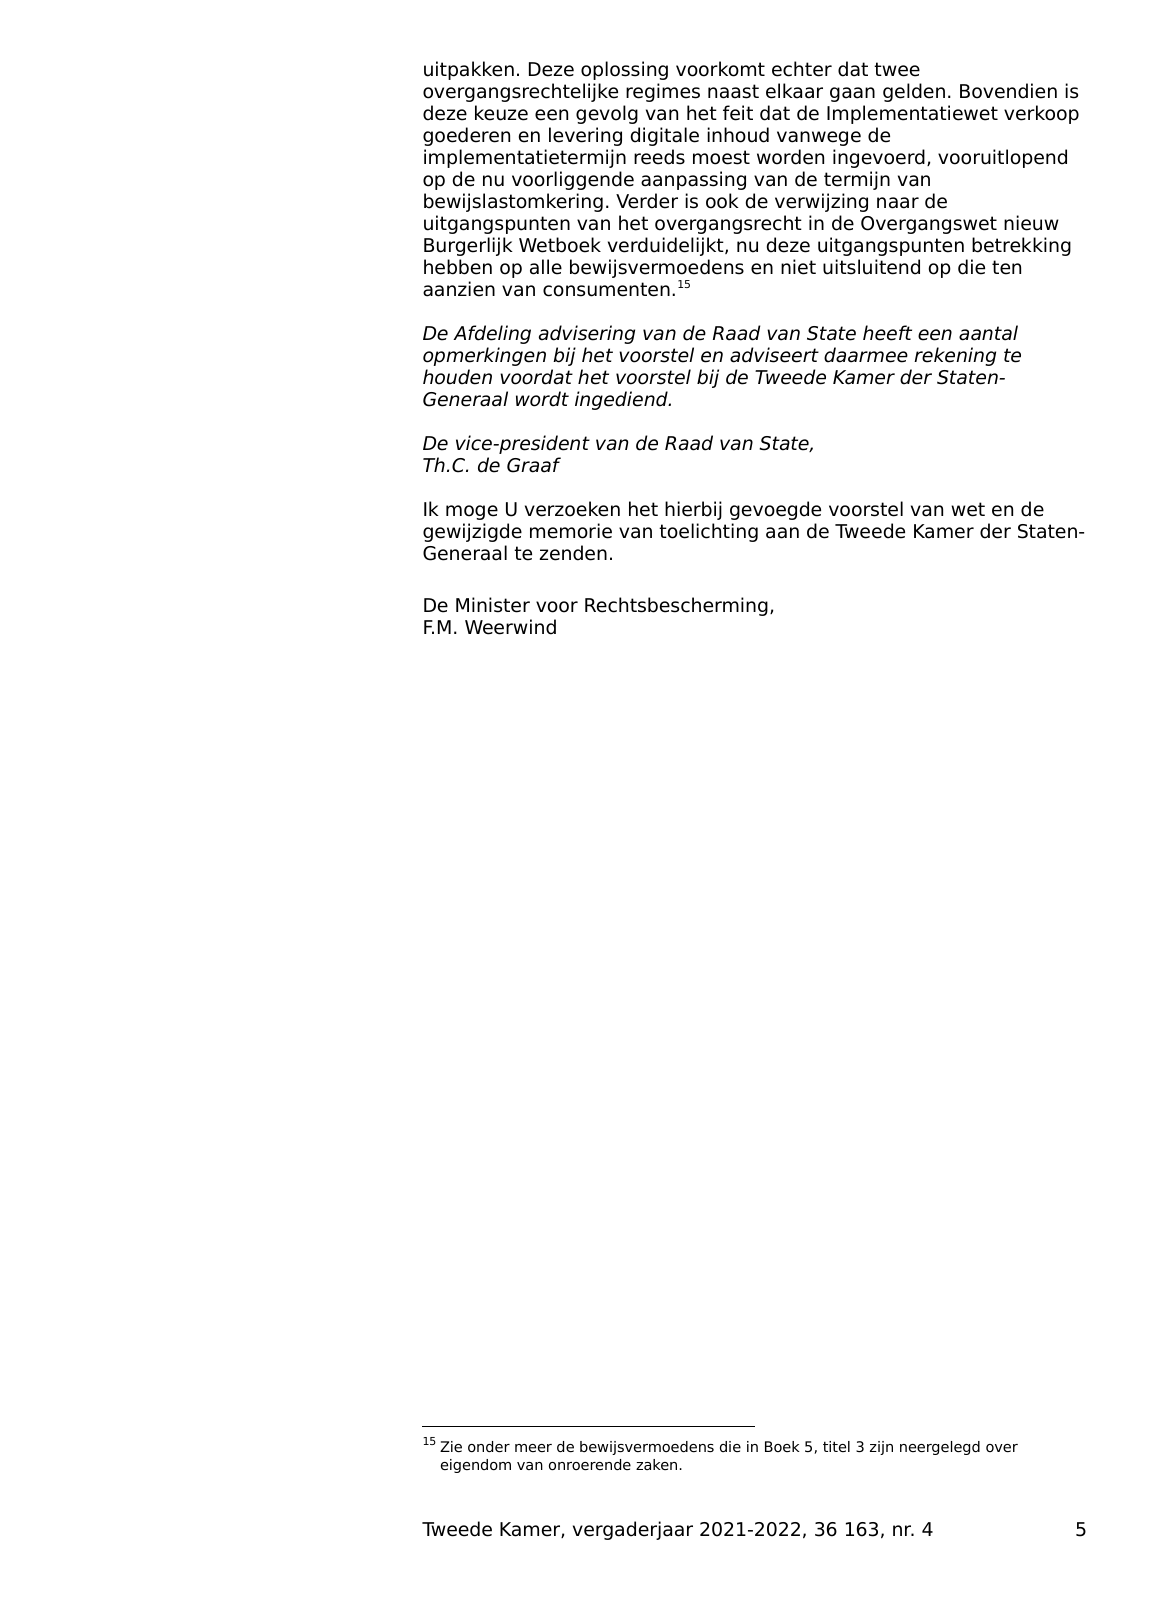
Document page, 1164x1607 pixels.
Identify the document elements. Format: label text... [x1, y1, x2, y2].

text De vice-president van de Raad van State, [422, 433, 1087, 455]
text De Afdeling advisering van de Raad van State heeft een aantal opmerkingen bij het voorstel en adviseert daarmee rekening te houden voordat het voorstel bij de Tweede Kamer der Staten-Generaal wordt ingediend. [422, 323, 1087, 411]
text De Minister voor Rechtsbescherming, F.M. Weerwind [422, 595, 1087, 639]
text uitpakken. Deze oplossing voorkomt echter dat twee overgangsrechtelijke regimes naast elkaar gaan gelden. Bovendien is deze keuze een gevolg van het feit dat de Implementatiewet verkoop goederen en levering digitale inhoud vanwege de implementatietermijn reeds moest worden ingevoerd, vooruitlopend op de nu voorliggende aanpassing van de termijn van bewijslastomkering. Verder is ook de verwijzing naar de uitgangspunten van het overgangsrecht in de Overgangswet nieuw Burgerlijk Wetboek verduidelijkt, nu deze uitgangspunten betrekking hebben op alle bewijsvermoedens en niet uitsluitend op die ten aanzien van consumenten. [422, 59, 1087, 301]
text Ik moge U verzoeken het hierbij gevoegde voorstel van wet en de gewijzigde memorie van toelichting aan de Tweede Kamer der Staten-Generaal te zenden. [422, 499, 1087, 565]
text Zie onder meer de bewijsvermoedens die in Boek 5, titel 3 zijn neergelegd over eigendom van onroerende zaken. [422, 1435, 1087, 1474]
text Th.C. de Graaf [422, 455, 1087, 477]
